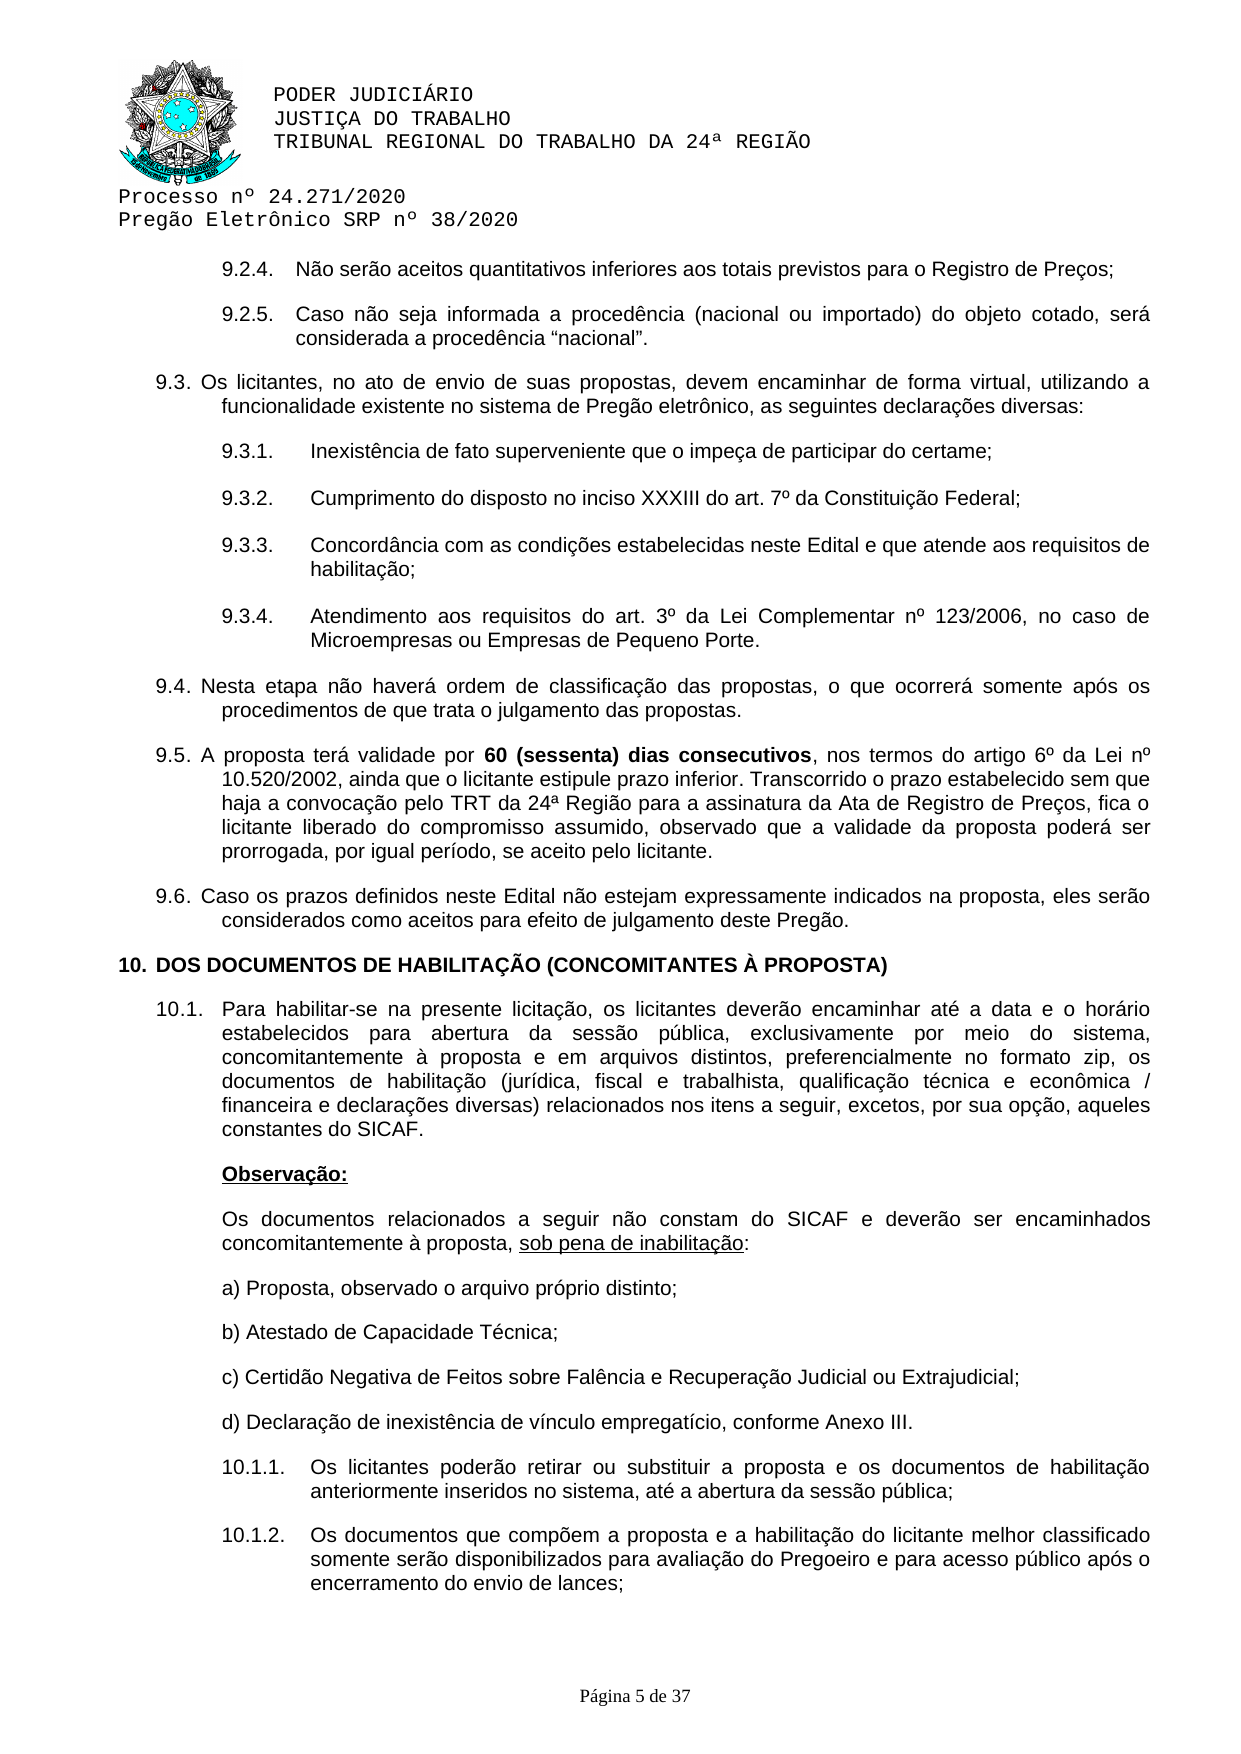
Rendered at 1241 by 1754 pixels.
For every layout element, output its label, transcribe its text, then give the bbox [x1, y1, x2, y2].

list DOS DOCUMENTOS DE HABILITAÇÃO (CONCOMITANTES À PROPOSTA) [118, 952, 1152, 976]
list Caso os prazos definidos neste Edital não estejam expressamente indicados na proposta, eles serão considerados como aceitos para efeito de julgamento deste Pregão. [155, 884, 1152, 932]
text a) Proposta, observado o arquivo próprio distinto; [222, 1275, 1152, 1299]
list Para habilitar-se na presente licitação, os licitantes deverão encaminhar até a data e o horário estabelecidos para abertura da sessão pública, exclusivamente por meio do sistema, concomitantemente à proposta e em arquivos distintos, preferencialmente no formato zip, os documentos de habilitação (jurídica, fiscal e trabalhista, qualificação técnica e econômica / financeira e declarações diversas) relacionados nos itens a seguir, excetos, por sua opção, aqueles constantes do SICAF. [156, 997, 1152, 1141]
list Os licitantes poderão retirar ou substituir a proposta e os documentos de habilitação anteriormente inseridos no sistema, até a abertura da sessão pública; [221, 1454, 1152, 1502]
list Não serão aceitos quantitativos inferiores aos totais previstos para o Registro de Preços; [222, 257, 1152, 281]
text Os documentos relacionados a seguir não constam do SICAF e deverão ser encaminhados concomitantemente à proposta, sob pena de inabilitação: [222, 1207, 1152, 1254]
list Os licitantes, no ato de envio de suas propostas, devem encaminhar de forma virtual, utilizando a funcionalidade existente no sistema de Pregão eletrônico, as seguintes declarações diversas: [155, 370, 1152, 418]
list A proposta terá validade por 60 (sessenta) dias consecutivos, nos termos do artigo 6º da Lei nº 10.520/2002, ainda que o licitante estipule prazo inferior. Transcorrido o prazo estabelecido sem que haja a convocação pelo TRT da 24ª Região para a assinatura da Ata de Registro de Preços, fica o licitante liberado do compromisso assumido, observado que a validade da proposta poderá ser prorrogada, por igual período, se aceito pelo licitante. [155, 743, 1152, 863]
list Os documentos que compõem a proposta e a habilitação do licitante melhor classificado somente serão disponibilizados para avaliação do Pregoeiro e para acesso público após o encerramento do envio de lances; [221, 1523, 1152, 1595]
list Cumprimento do disposto no inciso XXXIII do art. 7º da Constituição Federal; [221, 486, 1152, 510]
list Atendimento aos requisitos do art. 3º da Lei Complementar nº 123/2006, no caso de Microempresas ou Empresas de Pequeno Porte. [221, 603, 1152, 651]
text d) Declaração de inexistência de vínculo empregatício, conforme Anexo III. [222, 1410, 1152, 1434]
list Inexistência de fato superveniente que o impeça de participar do certame; [221, 439, 1152, 463]
text b) Atestado de Capacidade Técnica; [222, 1320, 1152, 1344]
text Observação: [222, 1162, 1152, 1186]
list Caso não seja informada a procedência (nacional ou importado) do objeto cotado, será considerada a procedência “nacional”. [222, 301, 1152, 349]
list Concordância com as condições estabelecidas neste Edital e que atende aos requisitos de habilitação; [221, 533, 1152, 581]
list Nesta etapa não haverá ordem de classificação das propostas, o que ocorrerá somente após os procedimentos de que trata o julgamento das propostas. [155, 674, 1152, 722]
text c) Certidão Negativa de Feitos sobre Falência e Recuperação Judicial ou Extrajudicial; [222, 1365, 1152, 1389]
picture [118, 59, 243, 186]
